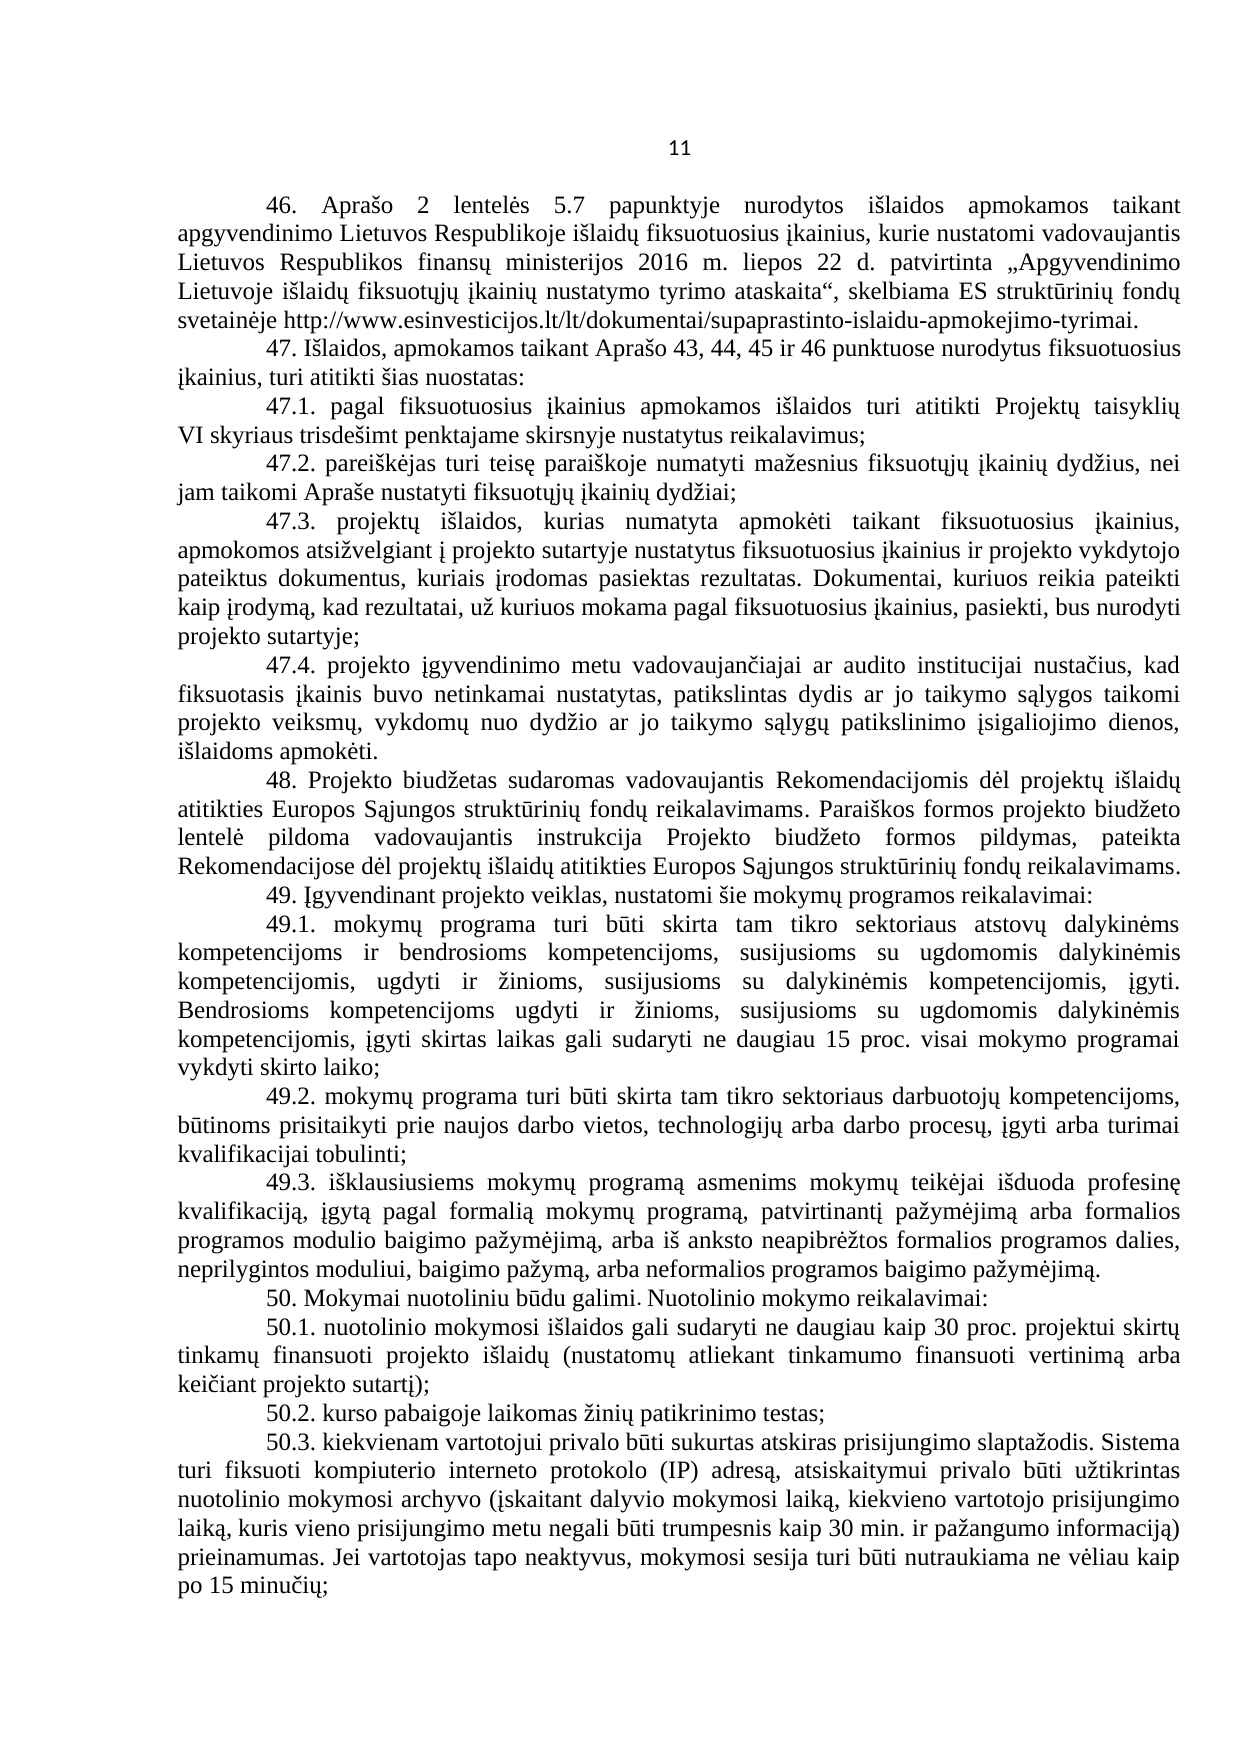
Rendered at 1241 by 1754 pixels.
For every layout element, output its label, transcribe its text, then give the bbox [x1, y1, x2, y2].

text 47.4. projekto įgyvendinimo metu vadovaujančiajai ar audito institucijai nustačius, kad fiksuotasis įkainis buvo netinkamai nustatytas, patikslintas dydis ar jo taikymo sąlygos taikomi projekto veiksmų, vykdomų nuo dydžio ar jo taikymo sąlygų patikslinimo įsigaliojimo dienos, išlaidoms apmokėti. [177, 650, 1181, 765]
text 47. Išlaidos, apmokamos taikant Aprašo 43, 44, 45 ir 46 punktuose nurodytus fiksuotuosius įkainius, turi atitikti šias nuostatas: [177, 333, 1181, 391]
text 47.1. pagal fiksuotuosius įkainius apmokamos išlaidos turi atitikti Projektų taisyklių VI skyriaus trisdešimt penktajame skirsnyje nustatytus reikalavimus; [177, 391, 1181, 448]
text 49.3. išklausiusiems mokymų programą asmenims mokymų teikėjai išduoda profesinę kvalifikaciją, įgytą pagal formalią mokymų programą, patvirtinantį pažymėjimą arba formalios programos modulio baigimo pažymėjimą, arba iš anksto neapibrėžtos formalios programos dalies, neprilygintos moduliui, baigimo pažymą, arba neformalios programos baigimo pažymėjimą. [177, 1167, 1181, 1282]
text 50.1. nuotolinio mokymosi išlaidos gali sudaryti ne daugiau kaip 30 proc. projektui skirtų tinkamų finansuoti projekto išlaidų (nustatomų atliekant tinkamumo finansuoti vertinimą arba keičiant projekto sutartį); [177, 1312, 1181, 1398]
text 47.2. pareiškėjas turi teisę paraiškoje numatyti mažesnius fiksuotųjų įkainių dydžius, nei jam taikomi Apraše nustatyti fiksuotųjų įkainių dydžiai; [177, 448, 1181, 506]
text 50.3. kiekvienam vartotojui privalo būti sukurtas atskiras prisijungimo slaptažodis. Sistema turi fiksuoti kompiuterio interneto protokolo (IP) adresą, atsiskaitymui privalo būti užtikrintas nuotolinio mokymosi archyvo (įskaitant dalyvio mokymosi laiką, kiekvieno vartotojo prisijungimo laiką, kuris vieno prisijungimo metu negali būti trumpesnis kaip 30 min. ir pažangumo informaciją) prieinamumas. Jei vartotojas tapo neaktyvus, mokymosi sesija turi būti nutraukiama ne vėliau kaip po 15 minučių; [177, 1427, 1181, 1599]
text 49.2. mokymų programa turi būti skirta tam tikro sektoriaus darbuotojų kompetencijoms, būtinoms prisitaikyti prie naujos darbo vietos, technologijų arba darbo procesų, įgyti arba turimai kvalifikacijai tobulinti; [177, 1081, 1181, 1167]
text 50. Mokymai nuotoliniu būdu galimi. Nuotolinio mokymo reikalavimai: [177, 1282, 1181, 1312]
text 49.1. mokymų programa turi būti skirta tam tikro sektoriaus atstovų dalykinėms kompetencijoms ir bendrosioms kompetencijoms, susijusioms su ugdomomis dalykinėmis kompetencijomis, ugdyti ir žinioms, susijusioms su dalykinėmis kompetencijomis, įgyti. Bendrosioms kompetencijoms ugdyti ir žinioms, susijusioms su ugdomomis dalykinėmis kompetencijomis, įgyti skirtas laikas gali sudaryti ne daugiau 15 proc. visai mokymo programai vykdyti skirto laiko; [177, 909, 1181, 1081]
text 49. Įgyvendinant projekto veiklas, nustatomi šie mokymų programos reikalavimai: [177, 880, 1181, 909]
text 48. Projekto biudžetas sudaromas vadovaujantis Rekomendacijomis dėl projektų išlaidų atitikties Europos Sąjungos struktūrinių fondų reikalavimams. Paraiškos formos projekto biudžeto lentelė pildoma vadovaujantis instrukcija Projekto biudžeto formos pildymas, pateikta Rekomendacijose dėl projektų išlaidų atitikties Europos Sąjungos struktūrinių fondų reikalavimams. [177, 765, 1181, 880]
text 46. Aprašo 2 lentelės 5.7 papunktyje nurodytos išlaidos apmokamos taikant apgyvendinimo Lietuvos Respublikoje išlaidų fiksuotuosius įkainius, kurie nustatomi vadovaujantis Lietuvos Respublikos finansų ministerijos 2016 m. liepos 22 d. patvirtinta „Apgyvendinimo Lietuvoje išlaidų fiksuotųjų įkainių nustatymo tyrimo ataskaita“, skelbiama ES struktūrinių fondų svetainėje http://www.esinvesticijos.lt/lt/dokumentai/supaprastinto-islaidu-apmokejimo-tyrimai. [177, 190, 1181, 333]
text 47.3. projektų išlaidos, kurias numatyta apmokėti taikant fiksuotuosius įkainius, apmokomos atsižvelgiant į projekto sutartyje nustatytus fiksuotuosius įkainius ir projekto vykdytojo pateiktus dokumentus, kuriais įrodomas pasiektas rezultatas. Dokumentai, kuriuos reikia pateikti kaip įrodymą, kad rezultatai, už kuriuos mokama pagal fiksuotuosius įkainius, pasiekti, bus nurodyti projekto sutartyje; [177, 506, 1181, 650]
text 50.2. kurso pabaigoje laikomas žinių patikrinimo testas; [177, 1398, 1181, 1427]
